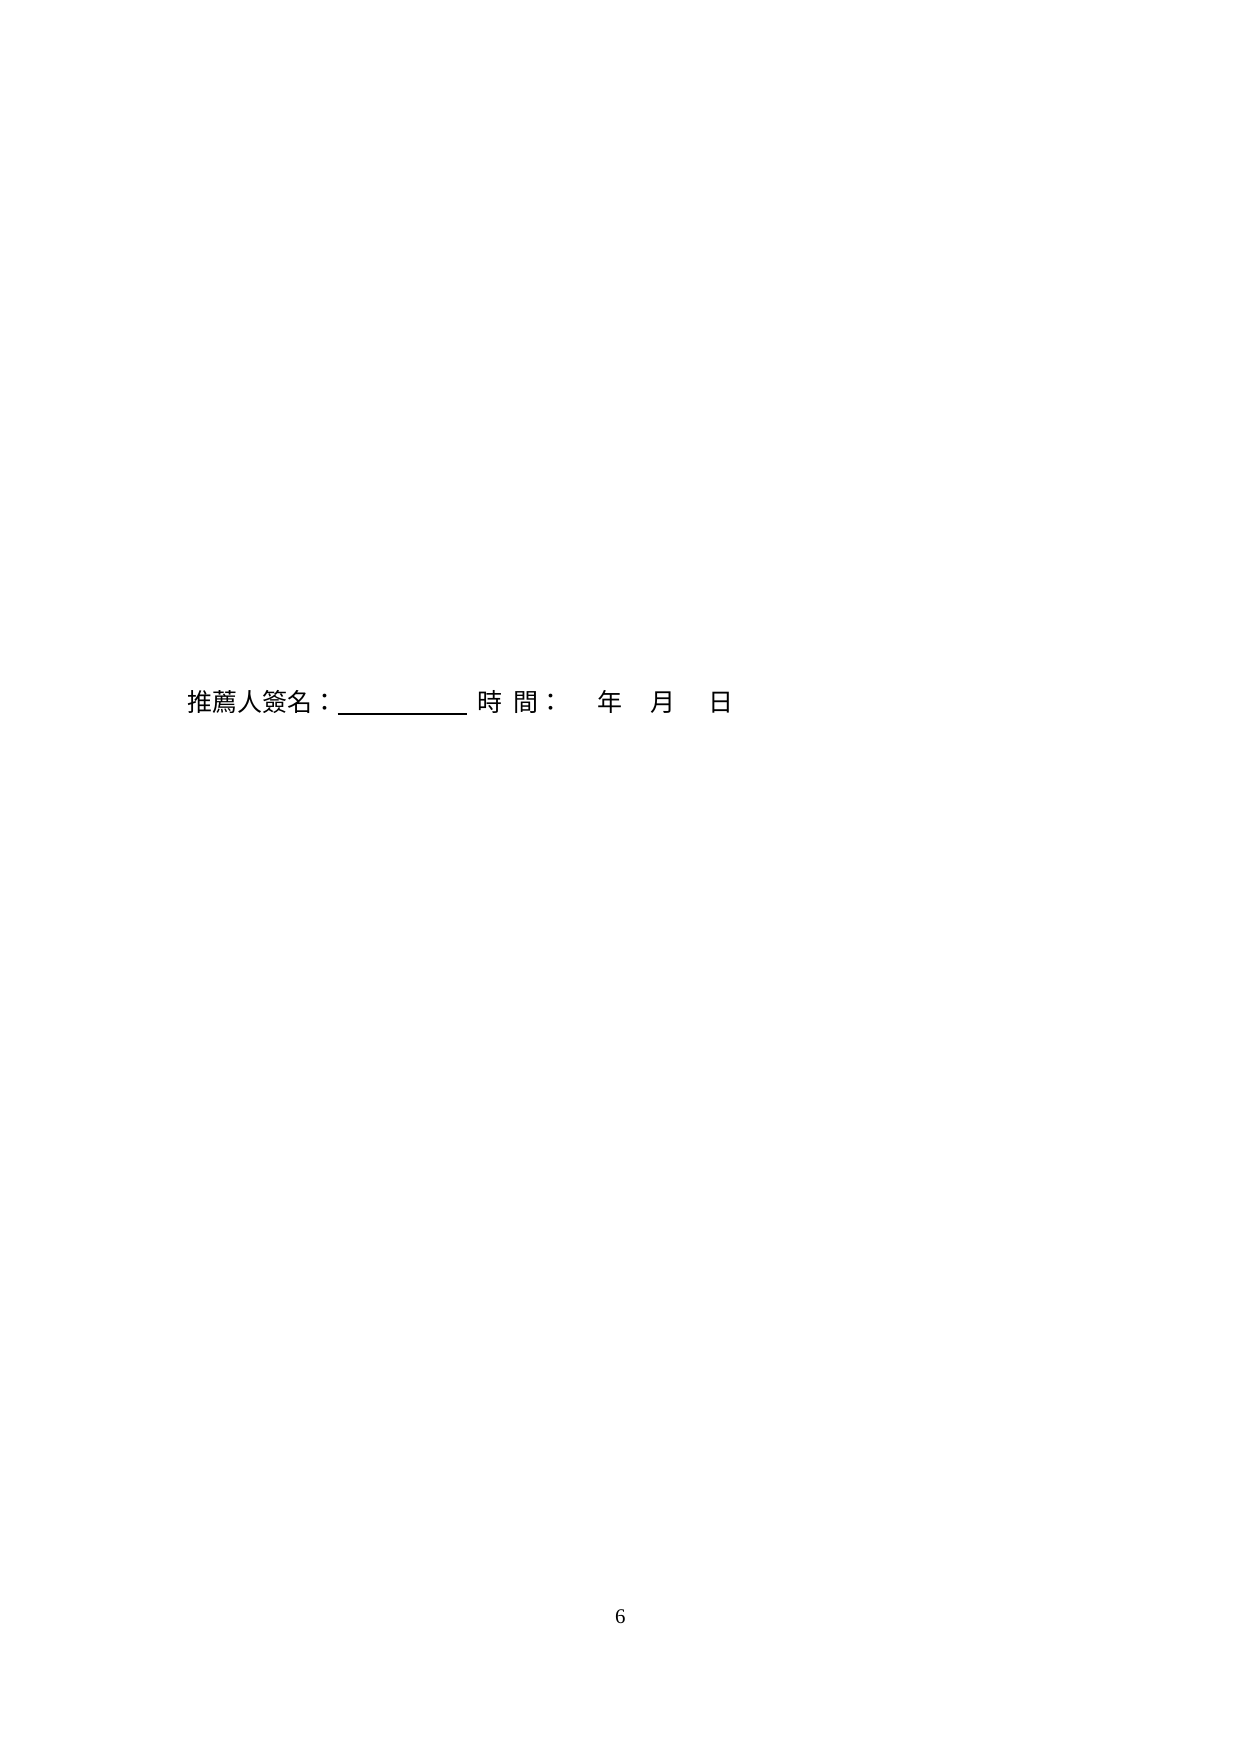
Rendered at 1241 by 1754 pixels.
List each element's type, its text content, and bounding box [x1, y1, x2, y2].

text 推薦人簽名： 時 間： 年 月 日 [187, 659, 1053, 721]
